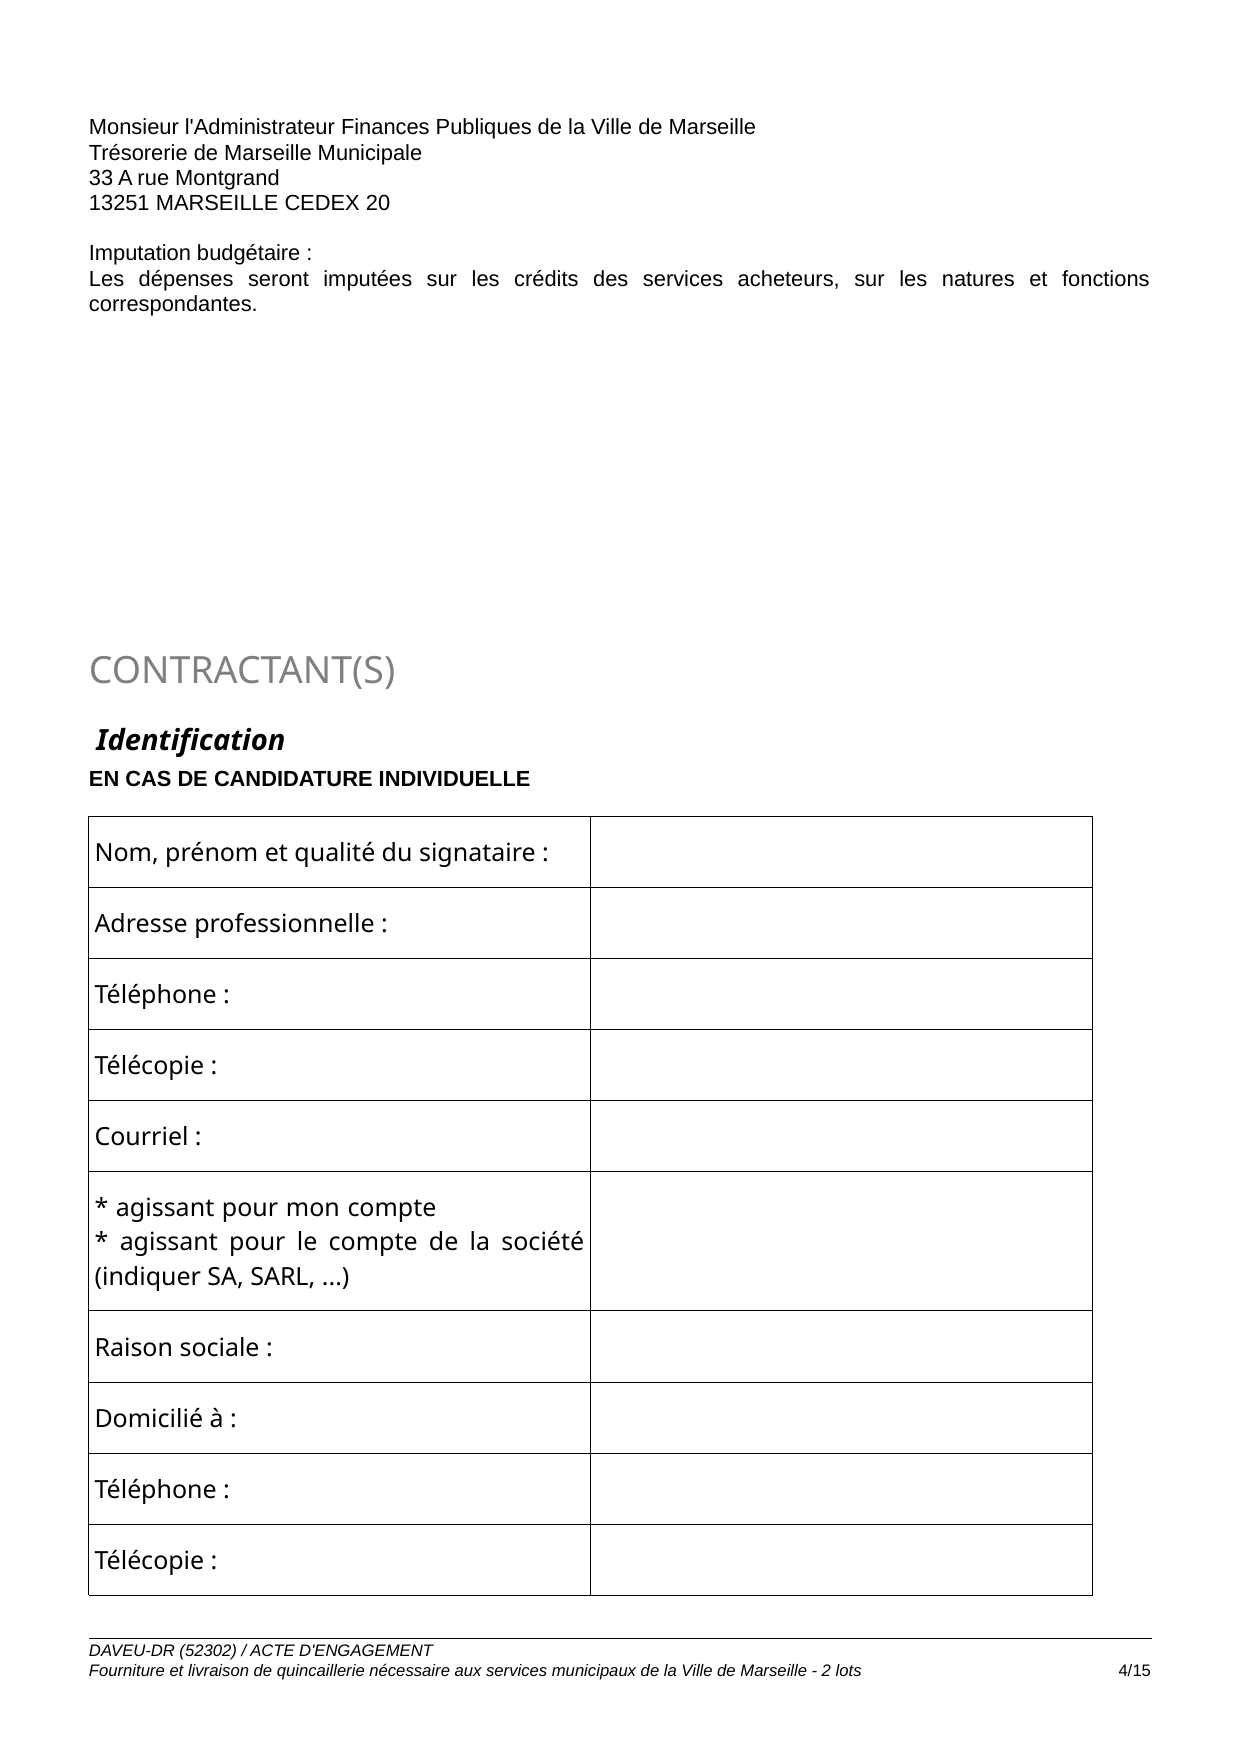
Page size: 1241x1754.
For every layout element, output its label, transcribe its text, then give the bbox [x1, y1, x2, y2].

subtitle CONTRACTANT(S) [89, 644, 1152, 695]
table_cell Raison sociale : [89, 1311, 590, 1381]
table_cell [591, 1172, 1092, 1310]
text 33 A rue Montgrand [89, 165, 1152, 190]
table_cell [591, 1383, 1092, 1452]
table_cell [591, 1030, 1092, 1100]
table_cell Téléphone : [89, 1454, 590, 1523]
table_cell Adresse professionnelle : [89, 888, 590, 958]
table_cell [591, 1311, 1092, 1381]
table_cell * agissant pour mon compte * agissant pour le compte de la société (indiquer SA, SARL, ...) [89, 1172, 590, 1310]
subtitle Identification [89, 720, 1152, 759]
table_cell Télécopie : [89, 1525, 590, 1594]
table_cell Domicilié à : [89, 1383, 590, 1452]
table_header [591, 817, 1092, 887]
text 13251 MARSEILLE CEDEX 20 [89, 190, 1152, 215]
table_cell [591, 1101, 1092, 1171]
text Imputation budgétaire : [89, 240, 1152, 266]
table_cell Courriel : [89, 1101, 590, 1171]
table_header Nom, prénom et qualité du signataire : [89, 817, 590, 887]
table_cell [591, 959, 1092, 1029]
text Monsieur l'Administrateur Finances Publiques de la Ville de Marseille [89, 114, 1152, 139]
table_cell [591, 888, 1092, 958]
table_cell [591, 1454, 1092, 1523]
table_cell Télécopie : [89, 1030, 590, 1100]
text EN CAS DE CANDIDATURE INDIVIDUELLE [89, 766, 1152, 791]
text Trésorerie de Marseille Municipale [89, 139, 1152, 165]
text Les dépenses seront imputées sur les crédits des services acheteurs, sur les natures et fonctions correspondantes. [89, 266, 1152, 316]
table_cell Téléphone : [89, 959, 590, 1029]
table_cell [591, 1525, 1092, 1594]
